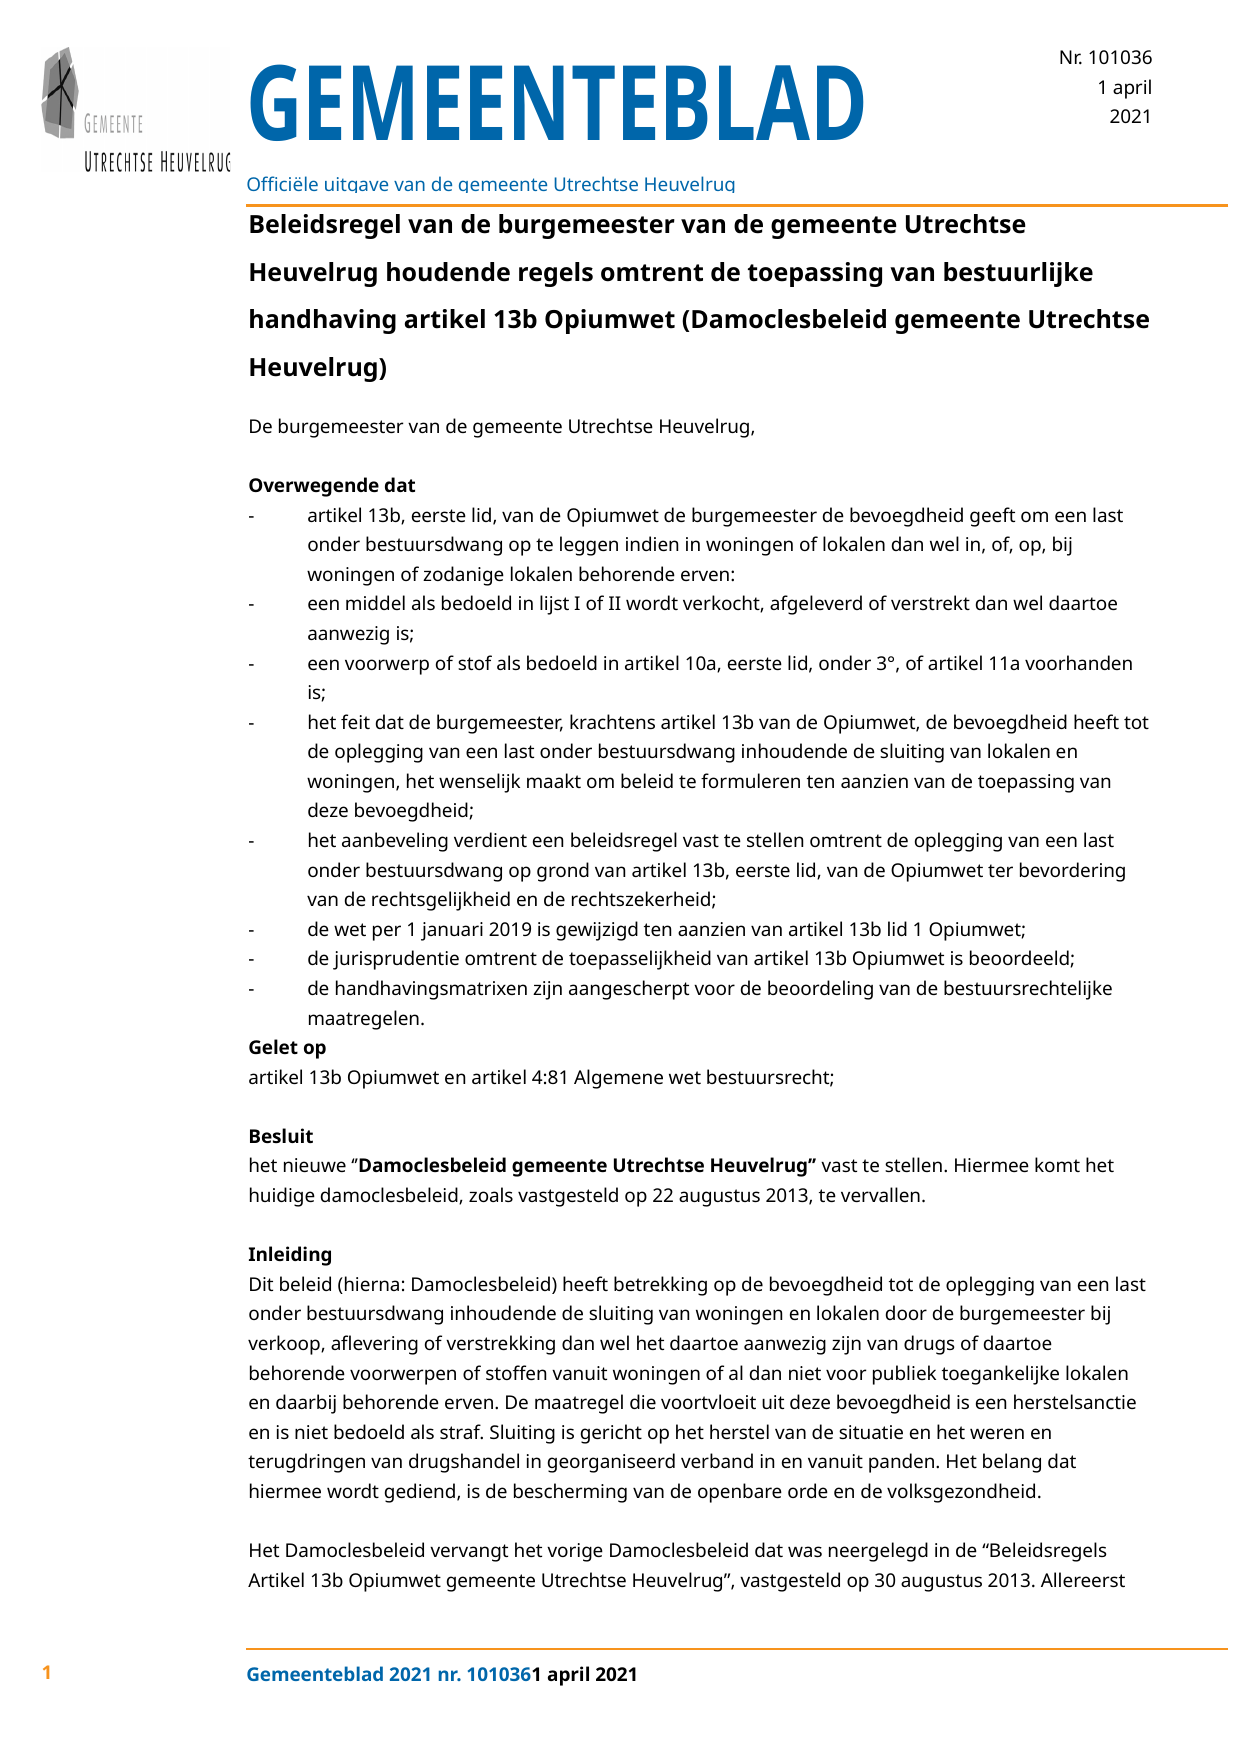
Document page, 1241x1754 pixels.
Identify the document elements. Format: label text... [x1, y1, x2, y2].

list artikel 13b, eerste lid, van de Opiumwet de burgemeester de bevoegdheid geeft om een last onder bestuursdwang op te leggen indien in woningen of lokalen dan wel in, of, op, bij woningen of zodanige lokalen behorende erven: [248, 502, 1152, 587]
text Dit beleid (hierna: Damoclesbeleid) heeft betrekking op de bevoegdheid tot de oplegging van een last onder bestuursdwang inhoudende de sluiting van woningen en lokalen door de burgemeester bij verkoop, aflevering of verstrekking dan wel het daartoe aanwezig zijn van drugs of daartoe behorende voorwerpen of stoffen vanuit woningen of al dan niet voor publiek toegankelijke lokalen en daarbij behorende erven. De maatregel die voortvloeit uit deze bevoegdheid is een herstelsanctie en is niet bedoeld als straf. Sluiting is gericht op het herstel van de situatie en het weren en terugdringen van drugshandel in georganiseerd verband in en vanuit panden. Het belang dat hiermee wordt gediend, is de bescherming van de openbare orde en de volksgezondheid. [248, 1271, 1152, 1504]
list een middel als bedoeld in lijst I of II wordt verkocht, afgeleverd of verstrekt dan wel daartoe aanwezig is; [248, 591, 1152, 646]
text Inleiding [248, 1241, 1152, 1267]
list de jurisprudentie omtrent de toepasselijkheid van artikel 13b Opiumwet is beoordeeld; [248, 946, 1152, 971]
list de wet per 1 januari 2019 is gewijzigd ten aanzien van artikel 13b lid 1 Opiumwet; [248, 916, 1152, 942]
list het feit dat de burgemeester, krachtens artikel 13b van de Opiumwet, de bevoegdheid heeft tot de oplegging van een last onder bestuursdwang inhoudende de sluiting van lokalen en woningen, het wenselijk maakt om beleid te formuleren ten aanzien van de toepassing van deze bevoegdheid; [248, 709, 1152, 823]
text De burgemeester van de gemeente Utrechtse Heuvelrug, [248, 413, 1152, 439]
text Overwegende dat [248, 472, 1152, 498]
text Het Damoclesbeleid vervangt het vorige Damoclesbeleid dat was neergelegd in de “Beleidsregels Artikel 13b Opiumwet gemeente Utrechtse Heuvelrug”, vastgesteld op 30 augustus 2013. Allereerst [248, 1537, 1152, 1593]
text Beleidsregel van de burgemeester van de gemeente Utrechtse Heuvelrug houdende regels omtrent de toepassing van bestuurlijke handhaving artikel 13b Opiumwet (Damoclesbeleid gemeente Utrechtse Heuvelrug) [248, 207, 1152, 384]
text artikel 13b Opiumwet en artikel 4:81 Algemene wet bestuursrecht; [248, 1064, 1152, 1090]
text het nieuwe ‘’Damoclesbeleid gemeente Utrechtse Heuvelrug’’ vast te stellen. Hiermee komt het huidige damoclesbeleid, zoals vastgesteld op 22 augustus 2013, te vervallen. [248, 1153, 1152, 1208]
list het aanbeveling verdient een beleidsregel vast te stellen omtrent de oplegging van een last onder bestuursdwang op grond van artikel 13b, eerste lid, van de Opiumwet ter bevordering van de rechtsgelijkheid en de rechtszekerheid; [248, 827, 1152, 912]
text Besluit [248, 1123, 1152, 1149]
text Gelet op [248, 1034, 1152, 1060]
list de handhavingsmatrixen zijn aangescherpt voor de beoordeling van de bestuursrechtelijke maatregelen. [248, 975, 1152, 1031]
list een voorwerp of stof als bedoeld in artikel 10a, eerste lid, onder 3°, of artikel 11a voorhanden is; [248, 650, 1152, 705]
picture [41, 47, 231, 172]
